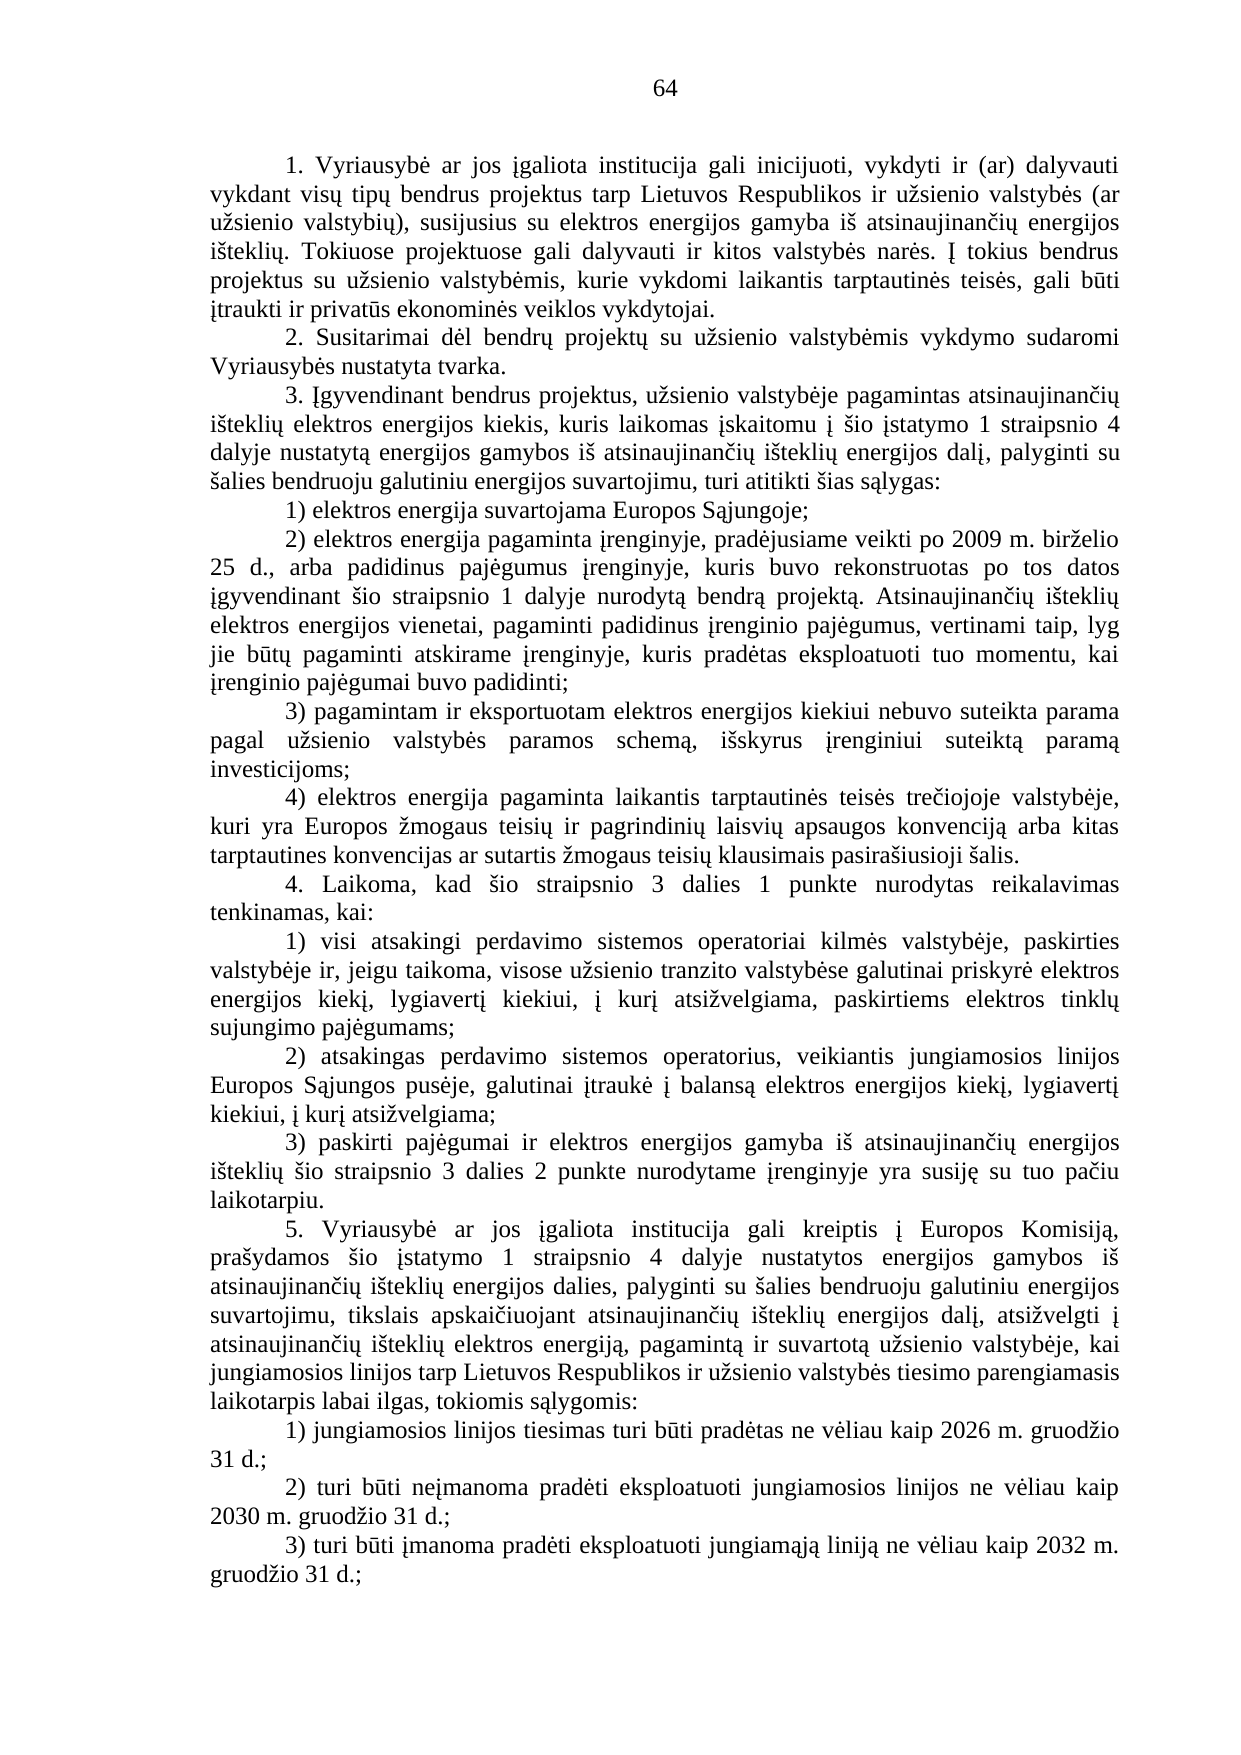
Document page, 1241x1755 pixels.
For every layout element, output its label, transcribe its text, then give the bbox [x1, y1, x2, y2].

text 1. Vyriausybė ar jos įgaliota institucija gali inicijuoti, vykdyti ir (ar) dalyvauti vykdant visų tipų bendrus projektus tarp Lietuvos Respublikos ir užsienio valstybės (ar užsienio valstybių), susijusius su elektros energijos gamyba iš atsinaujinančių energijos išteklių. Tokiuose projektuose gali dalyvauti ir kitos valstybės narės. Į tokius bendrus projektus su užsienio valstybėmis, kurie vykdomi laikantis tarptautinės teisės, gali būti įtraukti ir privatūs ekonominės veiklos vykdytojai. [210, 150, 1120, 322]
text 3) turi būti įmanoma pradėti eksploatuoti jungiamąją liniją ne vėliau kaip 2032 m. gruodžio 31 d.; [210, 1530, 1120, 1587]
text 3. Įgyvendinant bendrus projektus, užsienio valstybėje pagamintas atsinaujinančių išteklių elektros energijos kiekis, kuris laikomas įskaitomu į šio įstatymo 1 straipsnio 4 dalyje nustatytą energijos gamybos iš atsinaujinančių išteklių energijos dalį, palyginti su šalies bendruoju galutiniu energijos suvartojimu, turi atitikti šias sąlygas: [210, 380, 1120, 495]
text 2. Susitarimai dėl bendrų projektų su užsienio valstybėmis vykdymo sudaromi Vyriausybės nustatyta tvarka. [210, 322, 1120, 380]
text 3) pagamintam ir eksportuotam elektros energijos kiekiui nebuvo suteikta parama pagal užsienio valstybės paramos schemą, išskyrus įrenginiui suteiktą paramą investicijoms; [210, 696, 1120, 782]
text 2) elektros energija pagaminta įrenginyje, pradėjusiame veikti po 2009 m. birželio 25 d., arba padidinus pajėgumus įrenginyje, kuris buvo rekonstruotas po tos datos įgyvendinant šio straipsnio 1 dalyje nurodytą bendrą projektą. Atsinaujinančių išteklių elektros energijos vienetai, pagaminti padidinus įrenginio pajėgumus, vertinami taip, lyg jie būtų pagaminti atskirame įrenginyje, kuris pradėtas eksploatuoti tuo momentu, kai įrenginio pajėgumai buvo padidinti; [210, 524, 1120, 696]
text 1) jungiamosios linijos tiesimas turi būti pradėtas ne vėliau kaip 2026 m. gruodžio 31 d.; [210, 1415, 1120, 1472]
text 5. Vyriausybė ar jos įgaliota institucija gali kreiptis į Europos Komisiją, prašydamos šio įstatymo 1 straipsnio 4 dalyje nustatytos energijos gamybos iš atsinaujinančių išteklių energijos dalies, palyginti su šalies bendruoju galutiniu energijos suvartojimu, tikslais apskaičiuojant atsinaujinančių išteklių energijos dalį, atsižvelgti į atsinaujinančių išteklių elektros energiją, pagamintą ir suvartotą užsienio valstybėje, kai jungiamosios linijos tarp Lietuvos Respublikos ir užsienio valstybės tiesimo parengiamasis laikotarpis labai ilgas, tokiomis sąlygomis: [210, 1214, 1120, 1415]
text 1) visi atsakingi perdavimo sistemos operatoriai kilmės valstybėje, paskirties valstybėje ir, jeigu taikoma, visose užsienio tranzito valstybėse galutinai priskyrė elektros energijos kiekį, lygiavertį kiekiui, į kurį atsižvelgiama, paskirtiems elektros tinklų sujungimo pajėgumams; [210, 926, 1120, 1041]
text 3) paskirti pajėgumai ir elektros energijos gamyba iš atsinaujinančių energijos išteklių šio straipsnio 3 dalies 2 punkte nurodytame įrenginyje yra susiję su tuo pačiu laikotarpiu. [210, 1127, 1120, 1214]
text 2) atsakingas perdavimo sistemos operatorius, veikiantis jungiamosios linijos Europos Sąjungos pusėje, galutinai įtraukė į balansą elektros energijos kiekį, lygiavertį kiekiui, į kurį atsižvelgiama; [210, 1041, 1120, 1127]
text 2) turi būti neįmanoma pradėti eksploatuoti jungiamosios linijos ne vėliau kaip 2030 m. gruodžio 31 d.; [210, 1472, 1120, 1530]
text 4. Laikoma, kad šio straipsnio 3 dalies 1 punkte nurodytas reikalavimas tenkinamas, kai: [210, 869, 1120, 926]
text 4) elektros energija pagaminta laikantis tarptautinės teisės trečiojoje valstybėje, kuri yra Europos žmogaus teisių ir pagrindinių laisvių apsaugos konvenciją arba kitas tarptautines konvencijas ar sutartis žmogaus teisių klausimais pasirašiusioji šalis. [210, 782, 1120, 869]
text 1) elektros energija suvartojama Europos Sąjungoje; [210, 495, 1120, 524]
